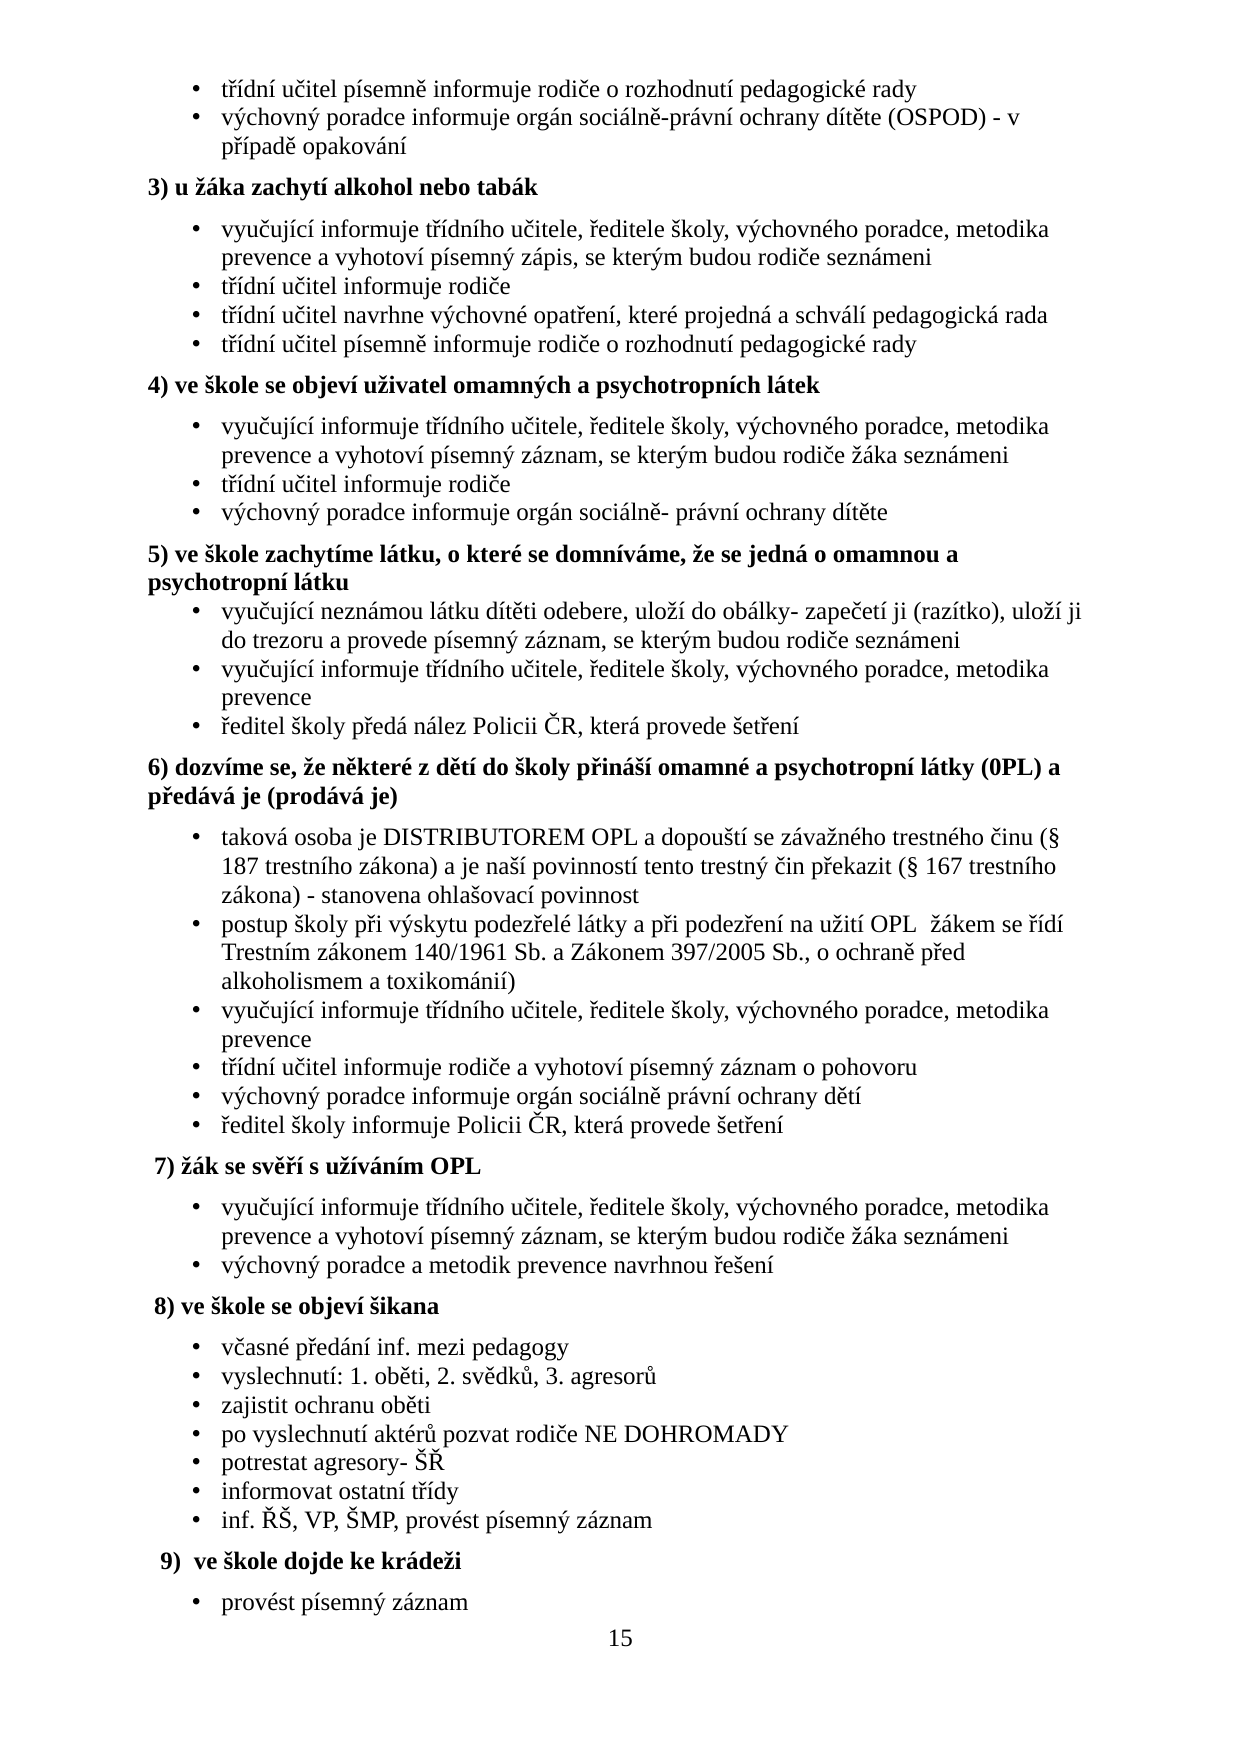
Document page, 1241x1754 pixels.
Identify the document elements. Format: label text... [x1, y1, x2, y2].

text 8) ve škole se objeví šikana [148, 1291, 1093, 1320]
text 4) ve škole se objeví uživatel omamných a psychotropních látek [148, 370, 1093, 399]
list po vyslechnutí aktérů pozvat rodiče NE DOHROMADY [192, 1419, 1093, 1447]
text 7) žák se svěří s užíváním OPL [148, 1151, 1093, 1180]
text 6) dozvíme se, že některé z dětí do školy přináší omamné a psychotropní látky (0PL) a předává je (prodává je) [148, 752, 1093, 810]
list třídní učitel informuje rodiče a vyhotoví písemný záznam o pohovoru [192, 1052, 1093, 1081]
list inf. ŘŠ, VP, ŠMP, provést písemný záznam [192, 1505, 1093, 1534]
list třídní učitel písemně informuje rodiče o rozhodnutí pedagogické rady [192, 74, 1093, 102]
list ředitel školy informuje Policii ČR, která provede šetření [192, 1110, 1093, 1139]
list vyučující informuje třídního učitele, ředitele školy, výchovného poradce, metodika prevence [192, 995, 1093, 1052]
list vyučující informuje třídního učitele, ředitele školy, výchovného poradce, metodika prevence a vyhotoví písemný záznam, se kterým budou rodiče žáka seznámeni [192, 411, 1093, 469]
list vyučující informuje třídního učitele, ředitele školy, výchovného poradce, metodika prevence [192, 654, 1093, 711]
list taková osoba je DISTRIBUTOREM OPL a dopouští se závažného trestného činu (§ 187 trestního zákona) a je naší povinností tento trestný čin překazit (§ 167 trestního zákona) - stanovena ohlašovací povinnost [192, 822, 1093, 909]
list vyučující informuje třídního učitele, ředitele školy, výchovného poradce, metodika prevence a vyhotoví písemný záznam, se kterým budou rodiče žáka seznámeni [192, 1192, 1093, 1250]
list provést písemný záznam [192, 1587, 1093, 1616]
list třídní učitel informuje rodiče [192, 271, 1093, 300]
list výchovný poradce informuje orgán sociálně právní ochrany dětí [192, 1081, 1093, 1110]
list třídní učitel navrhne výchovné opatření, které projedná a schválí pedagogická rada [192, 300, 1093, 329]
list vyslechnutí: 1. oběti, 2. svědků, 3. agresorů [192, 1361, 1093, 1390]
text 5) ve škole zachytíme látku, o které se domníváme, že se jedná o omamnou a psychotropní látku [148, 539, 1093, 596]
list třídní učitel informuje rodiče [192, 469, 1093, 497]
list vyučující neznámou látku dítěti odebere, uloží do obálky- zapečetí ji (razítko), uloží ji do trezoru a provede písemný záznam, se kterým budou rodiče seznámeni [192, 596, 1093, 654]
text 3) u žáka zachytí alkohol nebo tabák [148, 172, 1093, 201]
list informovat ostatní třídy [192, 1476, 1093, 1505]
list potrestat agresory- ŠŘ [192, 1447, 1093, 1476]
list vyučující informuje třídního učitele, ředitele školy, výchovného poradce, metodika prevence a vyhotoví písemný zápis, se kterým budou rodiče seznámeni [192, 214, 1093, 271]
list výchovný poradce informuje orgán sociálně- právní ochrany dítěte [192, 497, 1093, 526]
list třídní učitel písemně informuje rodiče o rozhodnutí pedagogické rady [192, 329, 1093, 357]
list zajistit ochranu oběti [192, 1390, 1093, 1419]
list ředitel školy předá nález Policii ČR, která provede šetření [192, 711, 1093, 740]
list výchovný poradce a metodik prevence navrhnou řešení [192, 1250, 1093, 1279]
list včasné předání inf. mezi pedagogy [192, 1332, 1093, 1361]
text 9) ve škole dojde ke krádeži [148, 1546, 1093, 1575]
list výchovný poradce informuje orgán sociálně-právní ochrany dítěte (OSPOD) - v případě opakování [192, 102, 1093, 160]
list postup školy při výskytu podezřelé látky a při podezření na užití OPL žákem se řídí Trestním zákonem 140/1961 Sb. a Zákonem 397/2005 Sb., o ochraně před alkoholismem a toxikománií) [192, 909, 1093, 995]
